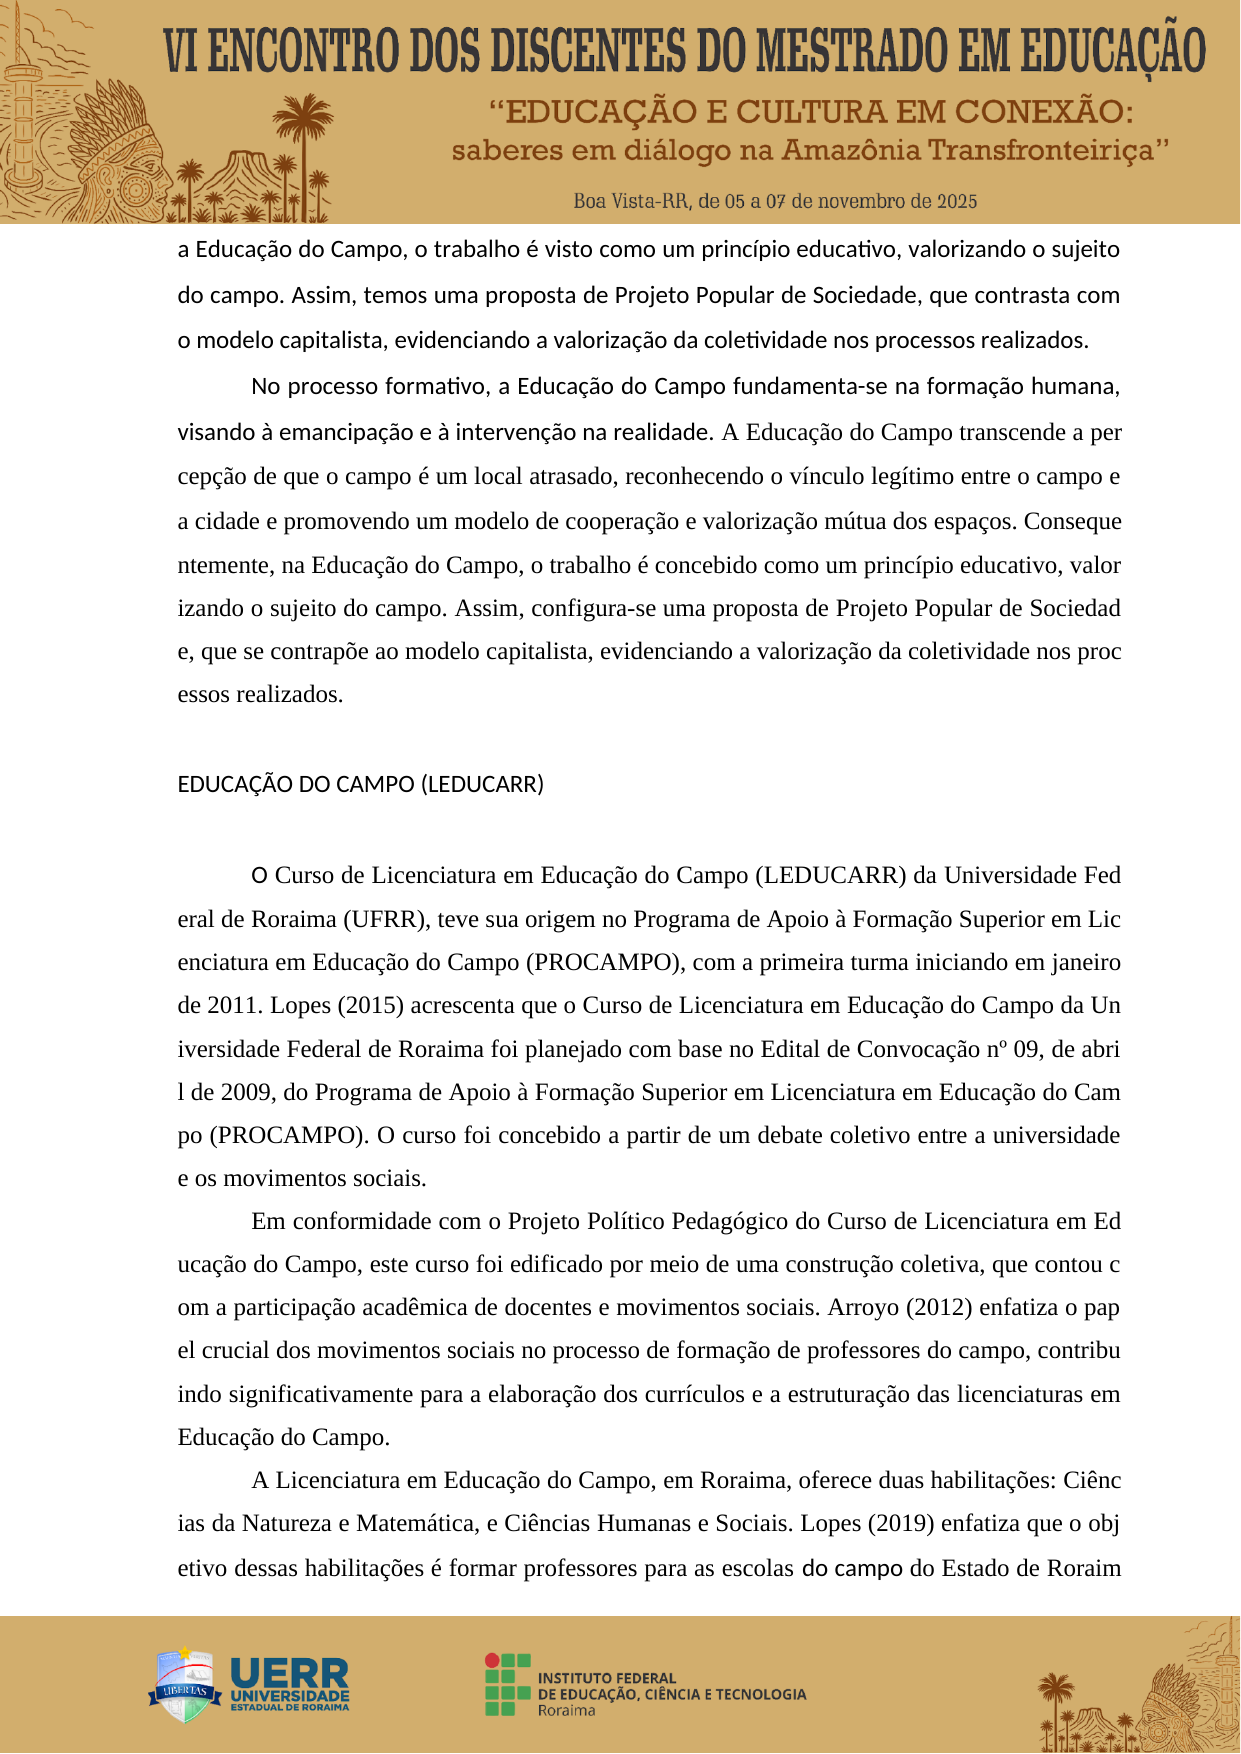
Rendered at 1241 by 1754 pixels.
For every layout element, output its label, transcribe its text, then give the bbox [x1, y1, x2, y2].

text No processo formativo, a Educação do Campo fundamenta-se na formação humana, visando à emancipação e à intervenção na realidade. A Educação do Campo transcende a percepção de que o campo é um local atrasado, reconhecendo o vínculo legítimo entre o campo e a cidade e promovendo um modelo de cooperação e valorização mútua dos espaços. Consequentemente, na Educação do Campo, o trabalho é concebido como um princípio educativo, valorizando o sujeito do campo. Assim, configura-se uma proposta de Projeto Popular de Sociedade, que se contrapõe ao modelo capitalista, evidenciando a valorização da coletividade nos processos realizados. [177, 370, 1122, 708]
picture [0, 0, 1241, 224]
picture [0, 1616, 1241, 1753]
text Em conformidade com o Projeto Político Pedagógico do Curso de Licenciatura em Educação do Campo, este curso foi edificado por meio de uma construção coletiva, que contou com a participação acadêmica de docentes e movimentos sociais. Arroyo (2012) enfatiza o papel crucial dos movimentos sociais no processo de formação de professores do campo, contribuindo significativamente para a elaboração dos currículos e a estruturação das licenciaturas em Educação do Campo. [177, 1206, 1122, 1451]
text A Licenciatura em Educação do Campo, em Roraima, oferece duas habilitações: Ciências da Natureza e Matemática, e Ciências Humanas e Sociais. Lopes (2019) enfatiza que o objetivo dessas habilitações é formar professores para as escolas do campo do Estado de Roraim [177, 1465, 1122, 1582]
text EDUCAÇÃO DO CAMPO (LEDUCARR) [177, 768, 1122, 798]
text No processo formativo, a Educação do Campo se baseia na formação humana, visando a emancipação e a intervenção na realidade. As escolas do campo devem desenvolver projetos pedagógicos alinhados com a realidade da comunidade local, considerando os aspectos sociais, culturais e políticos vinculados ao território. A Educação do Campo supera a ideia de que o campo é um local atrasado, reconhecendo o vínculo legítimo entre o campo e a cidade, promovendo um modelo de cooperação e valorização mútua dos espaços. Nesse contexto, é possível perceber a presença dos movimentos sociais desde a formulação da perspectiva da Escola do Campo, sendo reconhecidos como agentes ativos no processo educativo. Logo, na Educação do Campo, o trabalho é visto como um princípio educativo, valorizando o sujeito do campo. Assim, temos uma proposta de Projeto Popular de Sociedade, que contrasta com o modelo capitalista, evidenciando a valorização da coletividade nos processos realizados. [177, 233, 1122, 355]
text O Curso de Licenciatura em Educação do Campo (LEDUCARR) da Universidade Federal de Roraima (UFRR), teve sua origem no Programa de Apoio à Formação Superior em Licenciatura em Educação do Campo (PROCAMPO), com a primeira turma iniciando em janeiro de 2011. Lopes (2015) acrescenta que o Curso de Licenciatura em Educação do Campo da Universidade Federal de Roraima foi planejado com base no Edital de Convocação nº 09, de abril de 2009, do Programa de Apoio à Formação Superior em Licenciatura em Educação do Campo (PROCAMPO). O curso foi concebido a partir de um debate coletivo entre a universidade e os movimentos sociais. [177, 859, 1122, 1192]
